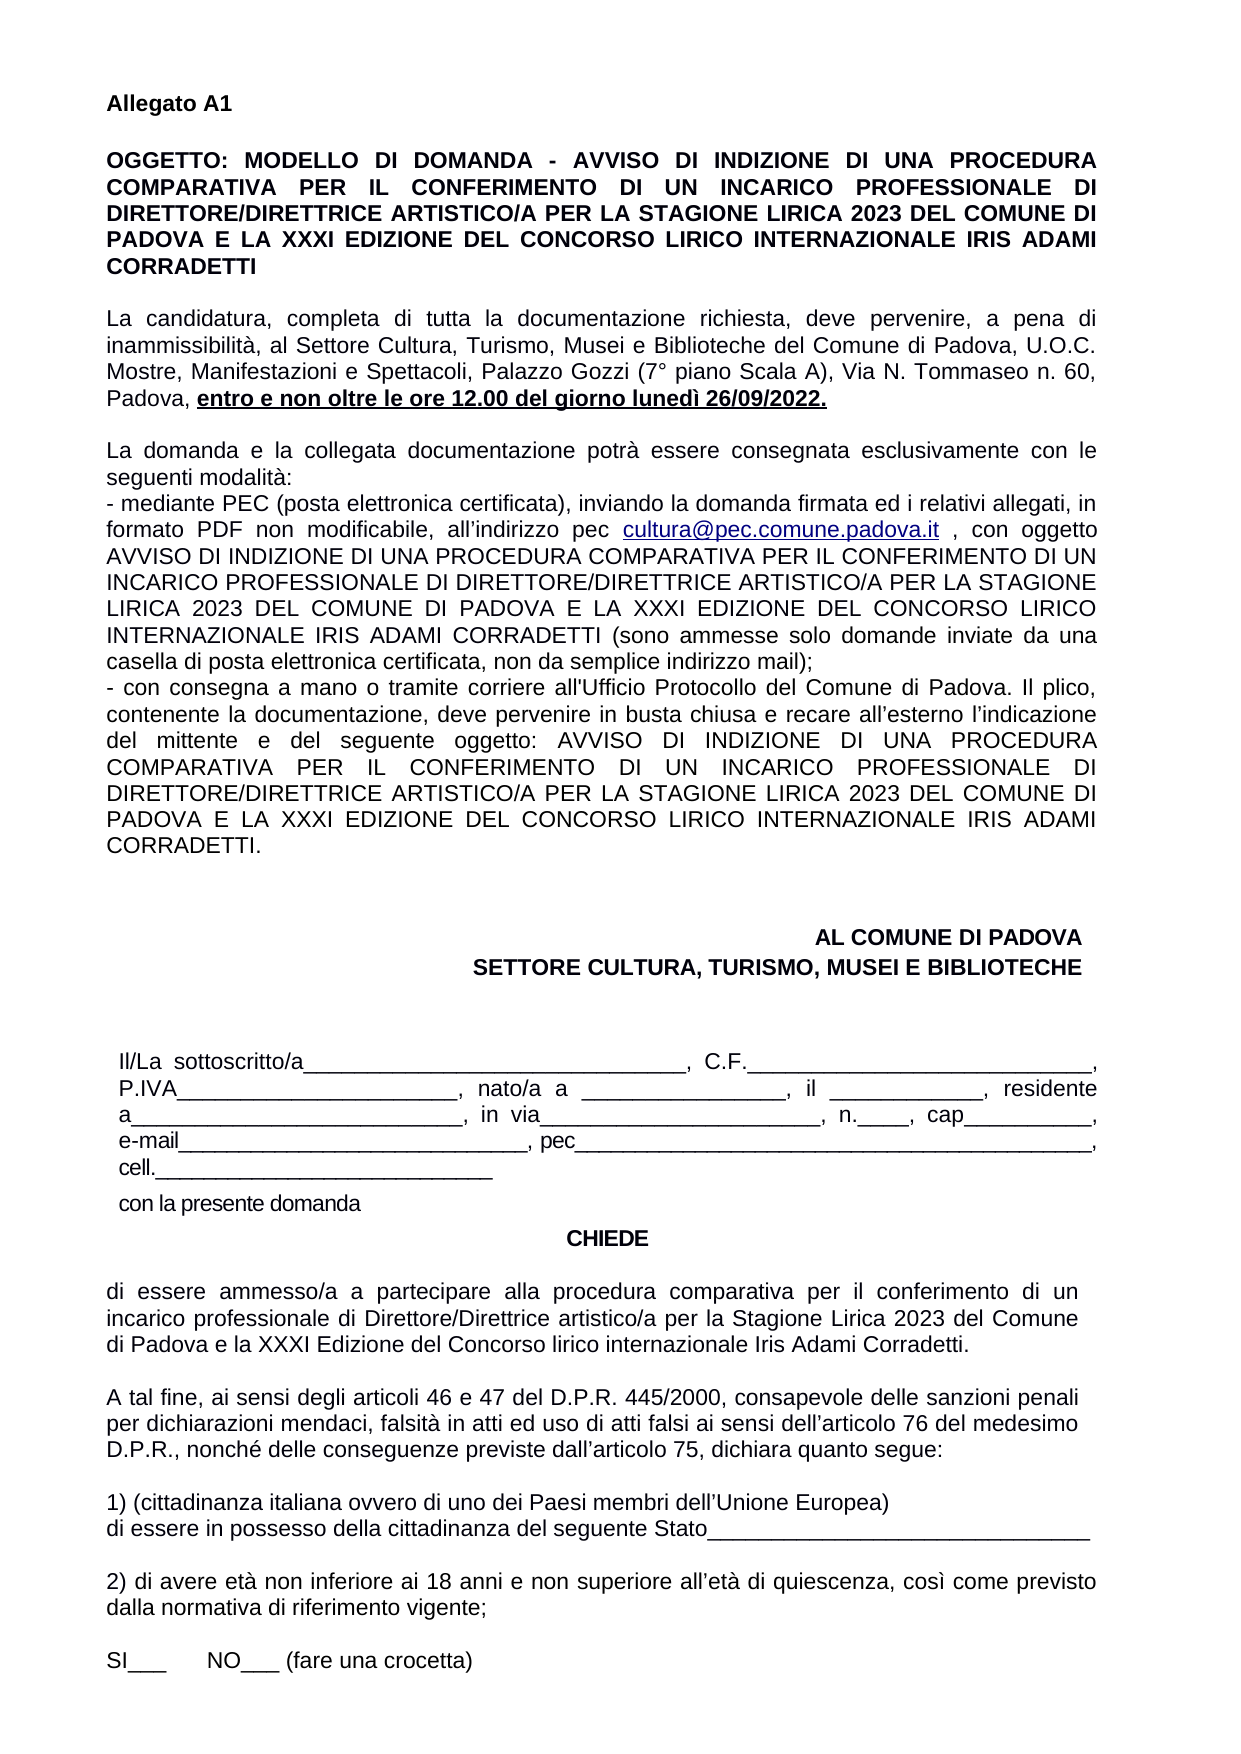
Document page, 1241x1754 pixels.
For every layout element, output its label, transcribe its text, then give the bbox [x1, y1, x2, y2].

text AL COMUNE DI PADOVA [106, 919, 1083, 952]
text La candidatura, completa di tutta la documentazione richiesta, deve pervenire, a pena di inammissibilità, al Settore Cultura, Turismo, Musei e Biblioteche del Comune di Padova, U.O.C. Mostre, Manifestazioni e Spettacoli, Palazzo Gozzi (7° piano Scala A), Via N. Tommaseo n. 60, Padova, entro e non oltre le ore 12.00 del giorno lunedì 26/09/2022. [106, 305, 1098, 411]
text A tal fine, ai sensi degli articoli 46 e 47 del D.P.R. 445/2000, consapevole delle sanzioni penali per dichiarazioni mendaci, falsità in atti ed uso di atti falsi ai sensi dell’articolo 76 del medesimo D.P.R., nonché delle conseguenze previste dall’articolo 75, dichiara quanto segue: [106, 1383, 1080, 1463]
text La domanda e la collegata documentazione potrà essere consegnata esclusivamente con le seguenti modalità: [106, 437, 1098, 490]
text CHIEDE [118, 1225, 1098, 1252]
text di essere ammesso/a a partecipare alla procedura comparativa per il conferimento di un incarico professionale di Direttore/Direttrice artistico/a per la Stagione Lirica 2023 del Comune di Padova e la XXXI Edizione del Concorso lirico internazionale Iris Adami Corradetti. [106, 1278, 1080, 1357]
text OGGETTO: MODELLO DI DOMANDA - AVVISO DI INDIZIONE DI UNA PROCEDURA COMPARATIVA PER IL CONFERIMENTO DI UN INCARICO PROFESSIONALE DI DIRETTORE/DIRETTRICE ARTISTICO/A PER LA STAGIONE LIRICA 2023 DEL COMUNE DI PADOVA E LA XXXI EDIZIONE DEL CONCORSO LIRICO INTERNAZIONALE IRIS ADAMI CORRADETTI [106, 147, 1098, 279]
text 1) (cittadinanza italiana ovvero di uno dei Paesi membri dell’Unione Europea) [106, 1489, 1098, 1515]
subtitle SI___ NO___ (fare una crocetta) [106, 1647, 1098, 1673]
text Il/La sottoscritto/a______________________________, C.F.___________________________, P.IVA______________________, nato/a a ________________, il ____________, residente a__________________________, in via______________________, n.____, cap__________, e-mail_____________________________, pec___________________________________________, cell.____________________________ [118, 1048, 1098, 1180]
text di essere in possesso della cittadinanza del seguente Stato______________________________ [106, 1515, 1098, 1542]
subtitle SETTORE CULTURA, TURISMO, MUSEI E BIBLIOTECHE [106, 952, 1082, 981]
subtitle 2) di avere età non inferiore ai 18 anni e non superiore all’età di quiescenza, così come previsto dalla normativa di riferimento vigente; [106, 1568, 1098, 1621]
subtitle Allegato A1 [106, 90, 1098, 116]
text con la presente domanda [118, 1189, 1098, 1216]
text - mediante PEC (posta elettronica certificata), inviando la domanda firmata ed i relativi allegati, in formato PDF non modificabile, all’indirizzo pec cultura@pec.comune.padova.it , con oggetto AVVISO DI INDIZIONE DI UNA PROCEDURA COMPARATIVA PER IL CONFERIMENTO DI UN INCARICO PROFESSIONALE DI DIRETTORE/DIRETTRICE ARTISTICO/A PER LA STAGIONE LIRICA 2023 DEL COMUNE DI PADOVA E LA XXXI EDIZIONE DEL CONCORSO LIRICO INTERNAZIONALE IRIS ADAMI CORRADETTI (sono ammesse solo domande inviate da una casella di posta elettronica certificata, non da semplice indirizzo mail); [106, 490, 1098, 674]
text - con consegna a mano o tramite corriere all'Ufficio Protocollo del Comune di Padova. Il plico, contenente la documentazione, deve pervenire in busta chiusa e recare all’esterno l’indicazione del mittente e del seguente oggetto: AVVISO DI INDIZIONE DI UNA PROCEDURA COMPARATIVA PER IL CONFERIMENTO DI UN INCARICO PROFESSIONALE DI DIRETTORE/DIRETTRICE ARTISTICO/A PER LA STAGIONE LIRICA 2023 DEL COMUNE DI PADOVA E LA XXXI EDIZIONE DEL CONCORSO LIRICO INTERNAZIONALE IRIS ADAMI CORRADETTI. [106, 674, 1098, 859]
